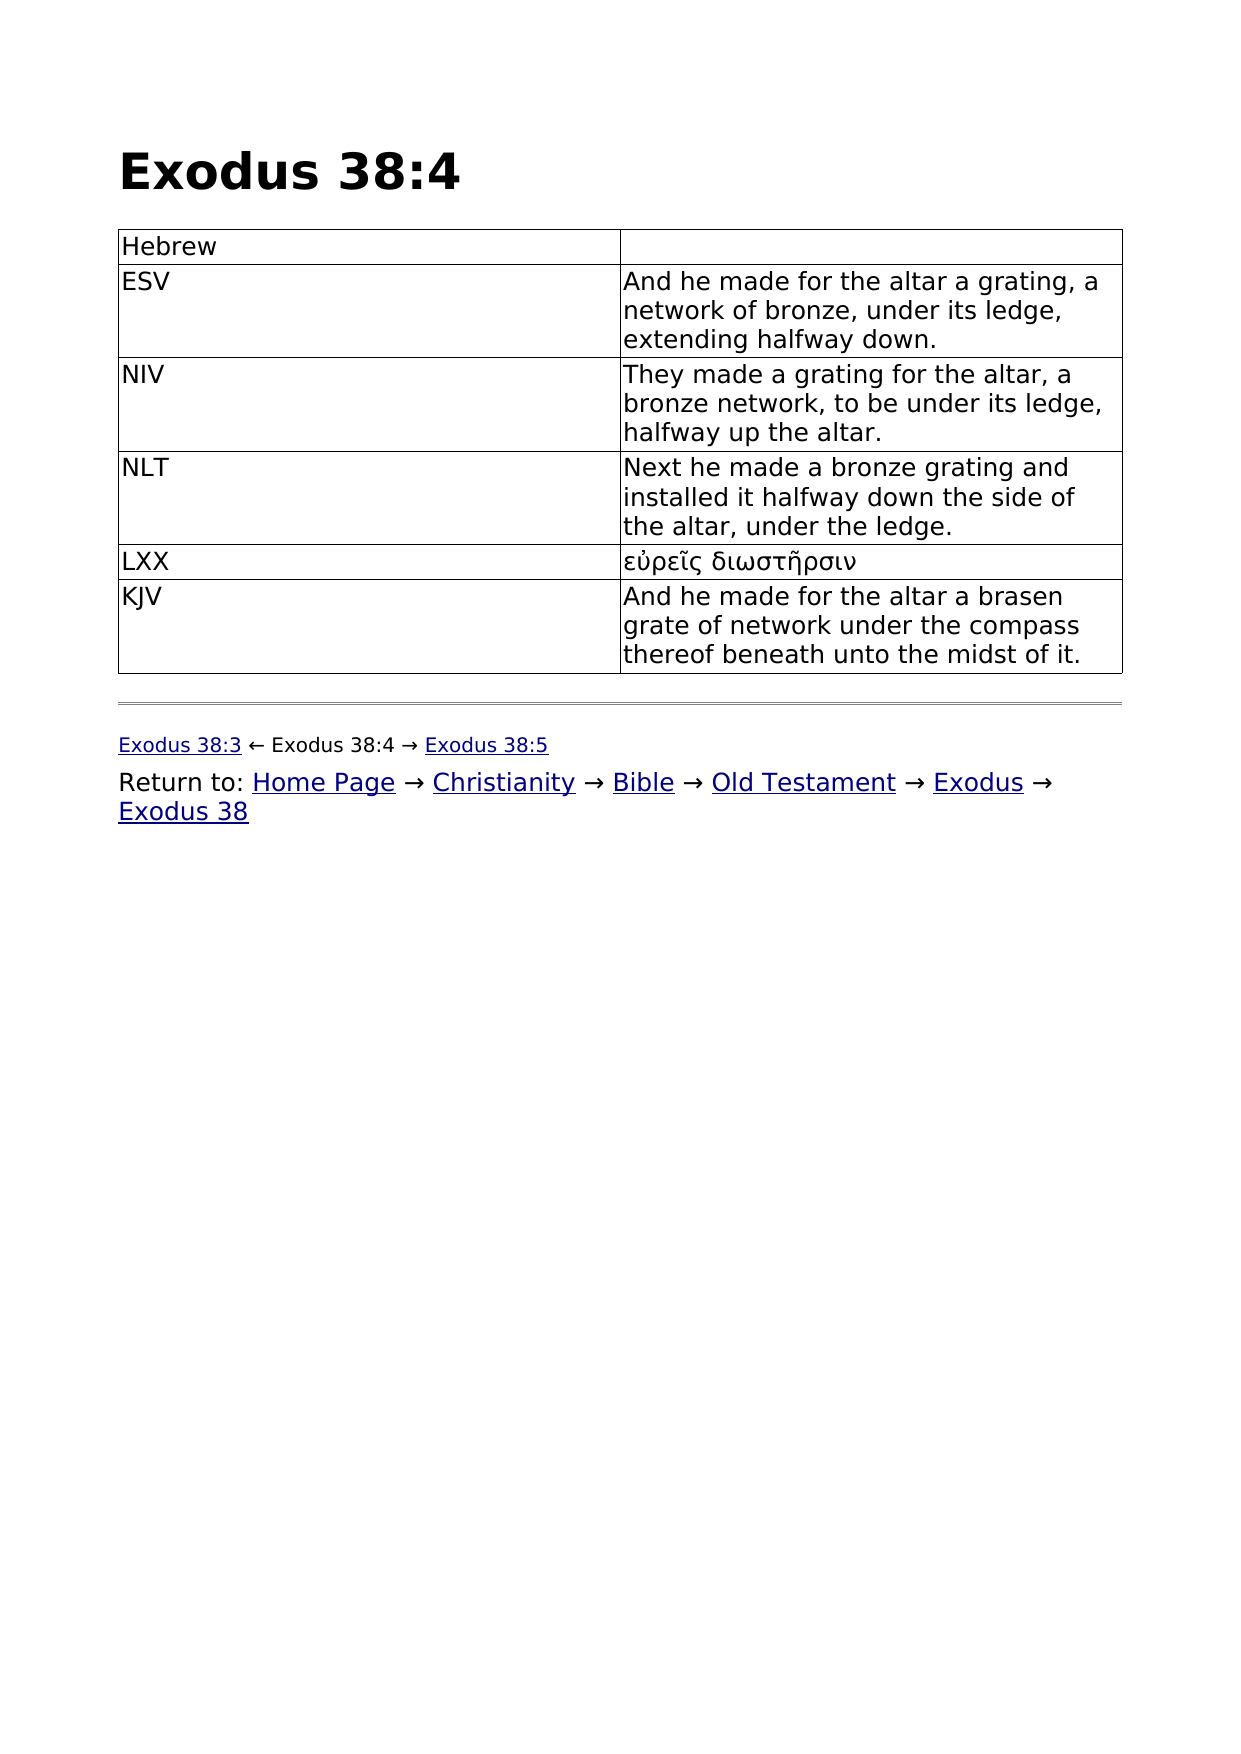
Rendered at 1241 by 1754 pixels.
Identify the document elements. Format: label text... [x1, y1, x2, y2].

table_cell Next he made a bronze grating and installed it halfway down the side of the altar, under the ledge. [621, 452, 1122, 544]
table_cell They made a grating for the altar, a bronze network, to be under its ledge, halfway up the altar. [621, 358, 1122, 451]
table_cell LXX [119, 545, 620, 579]
table_header Hebrew [119, 230, 620, 264]
table_cell NLT [119, 452, 620, 544]
table_header [621, 230, 1122, 264]
subtitle Exodus 38:4 [118, 143, 1122, 201]
table_cell NIV [119, 358, 620, 451]
table_cell KJV [119, 580, 620, 673]
table_cell And he made for the altar a grating, a network of bronze, under its ledge, extending halfway down. [621, 265, 1122, 357]
table_cell And he made for the altar a brasen grate of network under the compass thereof beneath unto the midst of it. [621, 580, 1122, 673]
table_cell εὐρεῖς διωστῆρσιν [621, 545, 1122, 579]
table_cell ESV [119, 265, 620, 357]
text Exodus 38:3 ← Exodus 38:4 → Exodus 38:5 [118, 734, 1122, 768]
text Return to: Home Page → Christianity → Bible → Old Testament → Exodus → Exodus 38 [118, 768, 1122, 826]
